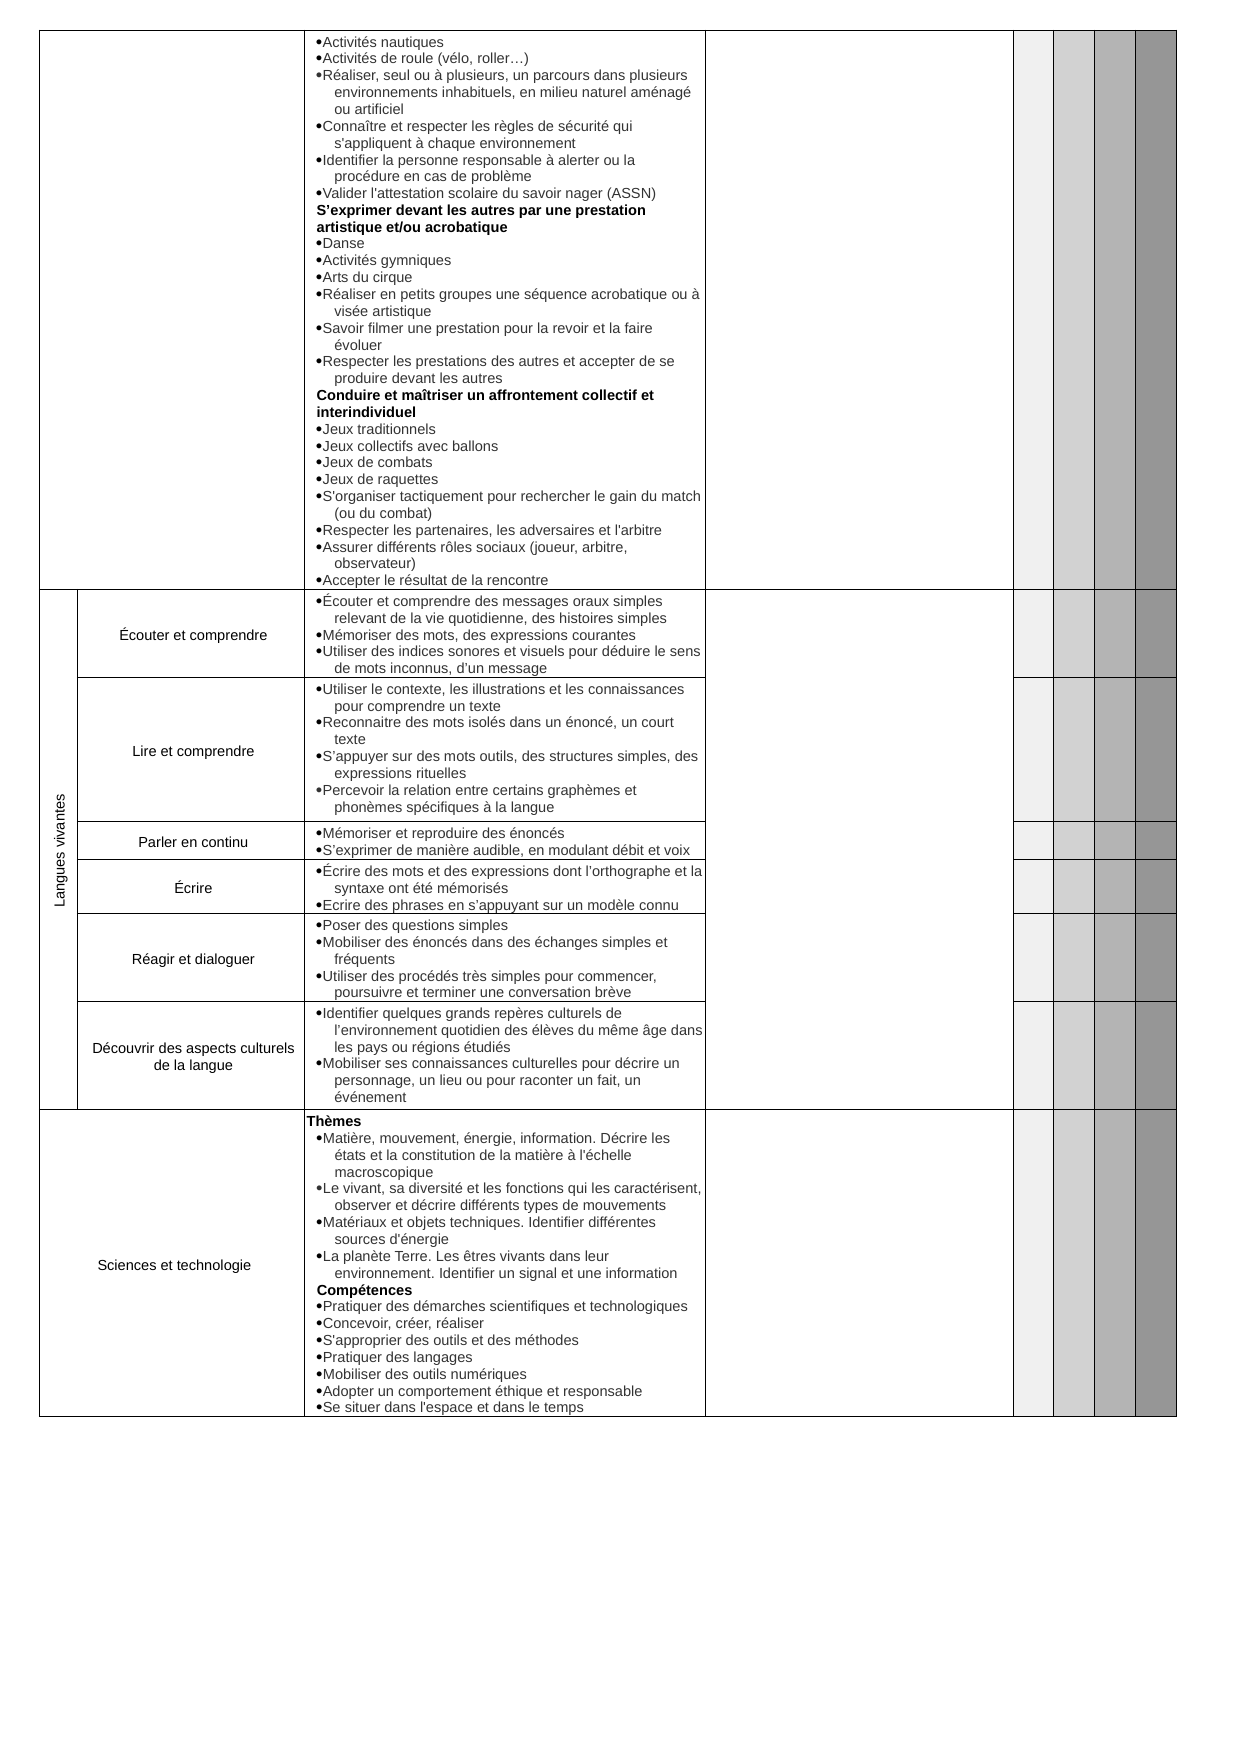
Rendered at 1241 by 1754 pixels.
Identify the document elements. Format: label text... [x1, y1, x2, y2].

table_cell [1014, 1002, 1053, 1109]
table_cell [1054, 860, 1094, 913]
table_cell [1136, 1110, 1176, 1416]
table_cell Écouter et comprendre des messages oraux simples relevant de la vie quotidienne, des histoires simples Mémoriser des mots, des expressions courantes Utiliser des indices sonores et visuels pour déduire le sens de mots inconnus, d’un message [305, 590, 705, 677]
table_cell Langues vivantes [40, 590, 77, 1109]
table_cell [1054, 31, 1094, 589]
table_cell Produire une performance Activités athlétiques Natation Combiner une course un saut un lancer pour faire la meilleure performance cumulée Mesurer et quantifier les performances, les enregistrer, les comparer, les classer, les traduire en représentations graphiques Assumer les rôles de chronométreur et d'observateur Adapter ses déplacements à des environnements variés Parcours d'orientation Savoir nager Parcours d'escalade Activités nautiques Activités de roule (vélo, roller…) Réaliser, seul ou à plusieurs, un parcours dans plusieurs environnements inhabituels, en milieu naturel aménagé ou artificiel Connaître et respecter les règles de sécurité qui s'appliquent à chaque environnement Identifier la personne responsable à alerter ou la procédure en cas de problème Valider l'attestation scolaire du savoir nager (ASSN) S’exprimer devant les autres par une prestation artistique et/ou acrobatique Danse Activités gymniques Arts du cirque Réaliser en petits groupes une séquence acrobatique ou à visée artistique Savoir filmer une prestation pour la revoir et la faire évoluer Respecter les prestations des autres et accepter de se produire devant les autres Conduire et maîtriser un affrontement collectif et interindividuel Jeux traditionnels Jeux collectifs avec ballons Jeux de combats Jeux de raquettes S'organiser tactiquement pour rechercher le gain du match (ou du combat) Respecter les partenaires, les adversaires et l'arbitre Assurer différents rôles sociaux (joueur, arbitre, observateur) Accepter le résultat de la rencontre [305, 31, 705, 589]
table_cell Identifier quelques grands repères culturels de l’environnement quotidien des élèves du même âge dans les pays ou régions étudiés Mobiliser ses connaissances culturelles pour décrire un personnage, un lieu ou pour raconter un fait, un événement [305, 1002, 705, 1109]
table_cell Parler en continu [78, 822, 304, 859]
table_cell [1136, 860, 1176, 913]
table_cell [1136, 1002, 1176, 1109]
table_cell [1054, 1002, 1094, 1109]
table_cell Thèmes Matière, mouvement, énergie, information. Décrire les états et la constitution de la matière à l'échelle macroscopique Le vivant, sa diversité et les fonctions qui les caractérisent, observer et décrire différents types de mouvements Matériaux et objets techniques. Identifier différentes sources d'énergie La planète Terre. Les êtres vivants dans leur environnement. Identifier un signal et une information Compétences Pratiquer des démarches scientifiques et technologiques Concevoir, créer, réaliser S'approprier des outils et des méthodes Pratiquer des langages Mobiliser des outils numériques Adopter un comportement éthique et responsable Se situer dans l'espace et dans le temps [305, 1110, 705, 1416]
table_cell Mémoriser et reproduire des énoncés S’exprimer de manière audible, en modulant débit et voix [305, 822, 705, 859]
table_cell [706, 590, 1013, 1109]
table_cell [706, 31, 1013, 589]
table_cell [1014, 678, 1053, 821]
table_cell [1095, 1002, 1135, 1109]
table_cell Écrire [78, 860, 304, 913]
table_cell [706, 1110, 1013, 1416]
table_cell [1014, 31, 1053, 589]
table_cell [1095, 822, 1135, 859]
table_cell [1136, 914, 1176, 1001]
table_cell [1054, 1110, 1094, 1416]
table_cell [1014, 860, 1053, 913]
table_cell Écrire des mots et des expressions dont l’orthographe et la syntaxe ont été mémorisés Ecrire des phrases en s’appuyant sur un modèle connu [305, 860, 705, 913]
table_cell [1095, 1110, 1135, 1416]
table_cell Sciences et technologie [40, 1110, 304, 1416]
table_cell Écouter et comprendre [78, 590, 304, 677]
table_cell [1014, 590, 1053, 677]
table_cell [1136, 822, 1176, 859]
table_cell Lire et comprendre [78, 678, 304, 821]
table_cell [1136, 678, 1176, 821]
table_cell [1054, 590, 1094, 677]
table_cell [1054, 914, 1094, 1001]
table_cell Découvrir des aspects culturels de la langue [78, 1002, 304, 1109]
table_cell Utiliser le contexte, les illustrations et les connaissances pour comprendre un texte Reconnaitre des mots isolés dans un énoncé, un court texte S’appuyer sur des mots outils, des structures simples, des expressions rituelles Percevoir la relation entre certains graphèmes et phonèmes spécifiques à la langue [305, 678, 705, 821]
table_cell [1095, 590, 1135, 677]
table_cell [40, 31, 304, 589]
table_cell [1136, 31, 1176, 589]
table_cell [1136, 590, 1176, 677]
table_cell Réagir et dialoguer [78, 914, 304, 1001]
table_cell Poser des questions simples Mobiliser des énoncés dans des échanges simples et fréquents Utiliser des procédés très simples pour commencer, poursuivre et terminer une conversation brève [305, 914, 705, 1001]
table_cell [1014, 1110, 1053, 1416]
table_cell [1095, 860, 1135, 913]
table_cell [1095, 678, 1135, 821]
table_cell [1095, 914, 1135, 1001]
table_cell [1014, 914, 1053, 1001]
table_cell [1054, 822, 1094, 859]
table_cell [1054, 678, 1094, 821]
table_cell [1095, 31, 1135, 589]
table_cell [1014, 822, 1053, 859]
